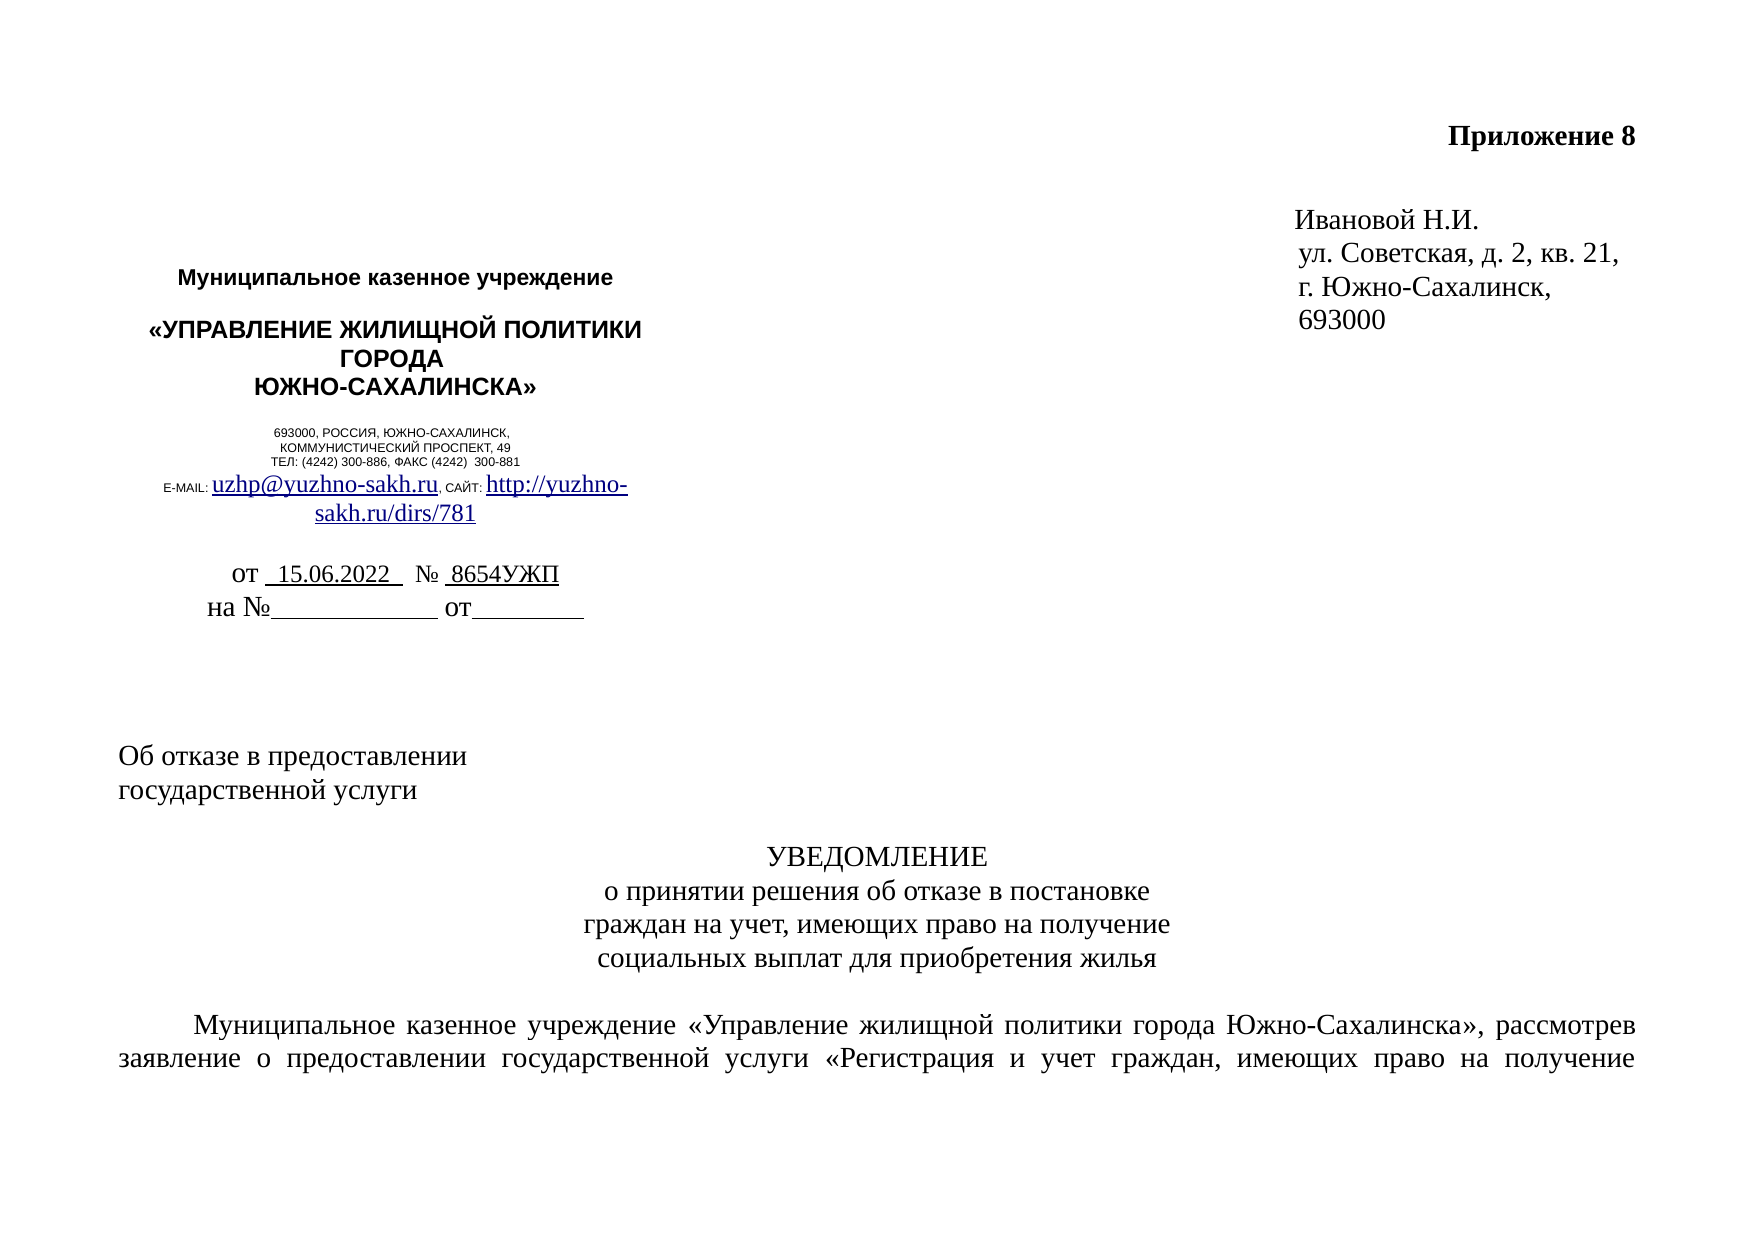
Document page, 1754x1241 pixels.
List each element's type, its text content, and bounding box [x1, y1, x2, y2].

text ТЕЛ: (4242) 300-886, ФАКС (4242) 300-881 [127, 455, 664, 469]
text о принятии решения об отказе в постановке [118, 873, 1636, 906]
text Ивановой Н.И. [118, 202, 1636, 235]
text КОММУНИСТИЧЕСКИЙ ПРОСПЕКТ, 49 [127, 441, 664, 455]
text Приложение 8 [118, 118, 1636, 152]
text Муниципальное казенное учреждение «Управление жилищной политики города Южно-Сахалинска», рассмотрев заявление о предоставлении государственной услуги «Регистрация и учет граждан, имеющих право на получение [118, 1007, 1636, 1074]
text «УПРАВЛЕНИЕ ЖИЛИЩНОЙ ПОЛИТИКИ ГОРОДА ЮЖНО-САХАЛИНСКА» [127, 315, 664, 401]
text на № от [127, 589, 664, 619]
text УВЕДОМЛЕНИЕ [118, 839, 1636, 873]
text государственной услуги [118, 772, 1636, 806]
text г. Южно-Сахалинск, 693000 [1298, 269, 1636, 336]
text граждан на учет, имеющих право на получение [118, 906, 1636, 940]
text Об отказе в предоставлении [118, 738, 1636, 772]
text 693000, РОССИЯ, ЮЖНО-САХАЛИНСК, [127, 426, 664, 441]
text ул. Советская, д. 2, кв. 21, [1224, 235, 1636, 269]
text E-MAIL: uzhp@yuzhno-sakh.ru, САЙТ: http://yuzhno-sakh.ru/dirs/781 [127, 469, 664, 527]
text социальных выплат для приобретения жилья [118, 940, 1636, 973]
text от 15.06.2022 № 8654УЖП [127, 556, 664, 589]
text Муниципальное казенное учреждение [127, 263, 664, 290]
